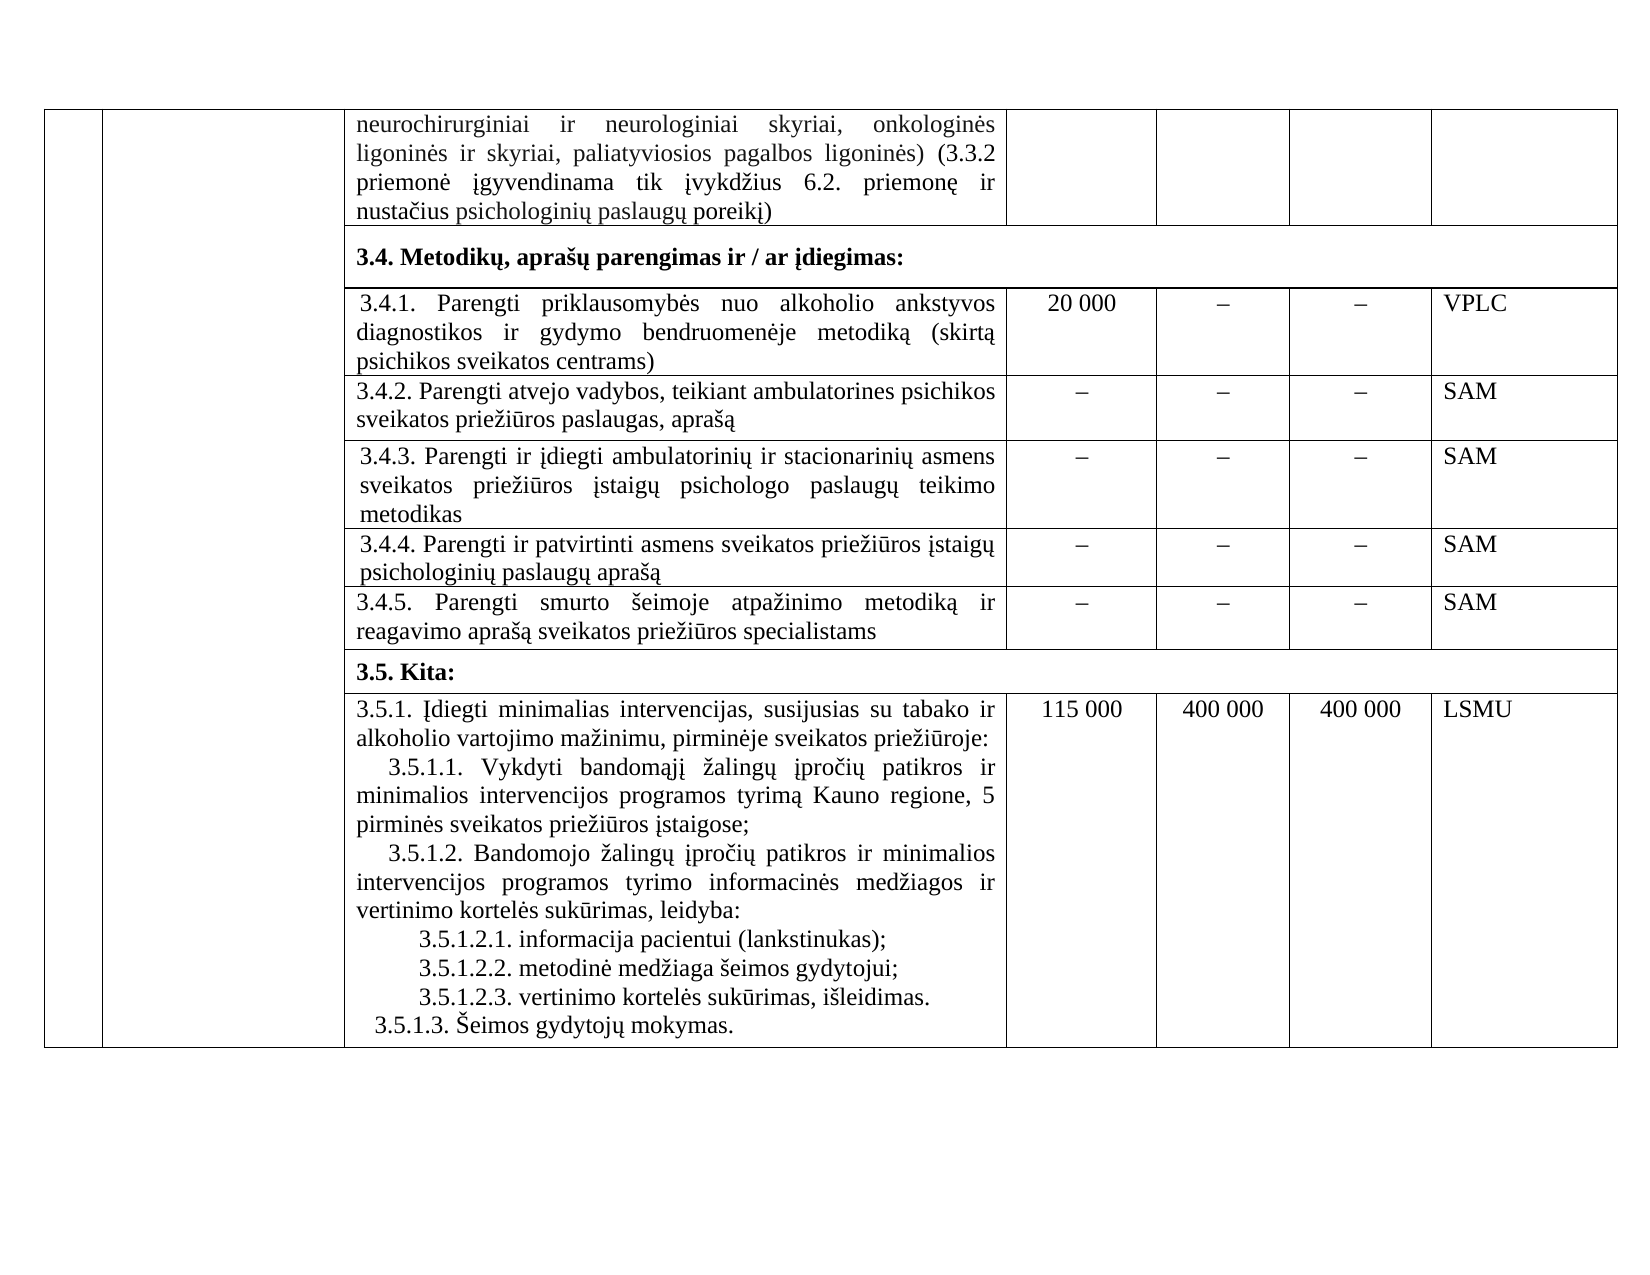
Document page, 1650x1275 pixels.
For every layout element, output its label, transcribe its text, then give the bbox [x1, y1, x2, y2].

table_cell – [1007, 376, 1156, 440]
table_cell 3.4.5. Parengti smurto šeimoje atpažinimo metodiką ir reagavimo aprašą sveikatos priežiūros specialistams [345, 587, 1006, 649]
table_cell [1432, 110, 1617, 224]
table_cell SAM [1432, 529, 1617, 586]
table_cell [45, 110, 102, 1047]
table_cell neurochirurginiai ir neurologiniai skyriai, onkologinės ligoninės ir skyriai, paliatyviosios pagalbos ligoninės) (3.3.2 priemonė įgyvendinama tik įvykdžius 6.2. priemonę ir nustačius psichologinių paslaugų poreikį) [345, 110, 1006, 224]
table_cell 20 000 [1007, 289, 1156, 375]
table_cell VPLC [1432, 289, 1617, 375]
table_cell [1290, 110, 1431, 224]
table_cell 3.4.1. Parengti priklausomybės nuo alkoholio ankstyvos diagnostikos ir gydymo bendruomenėje metodiką (skirtą psichikos sveikatos centrams) [345, 289, 1006, 375]
table_cell 3.4. Metodikų, aprašų parengimas ir / ar įdiegimas: [345, 226, 1617, 287]
table_cell – [1157, 529, 1289, 586]
table_cell [103, 110, 344, 1047]
table_cell – [1157, 376, 1289, 440]
table_cell – [1290, 441, 1431, 528]
table_cell SAM [1432, 587, 1617, 649]
table_cell – [1290, 529, 1431, 586]
table_cell 3.4.3. Parengti ir įdiegti ambulatorinių ir stacionarinių asmens sveikatos priežiūros įstaigų psichologo paslaugų teikimo metodikas [345, 441, 1006, 528]
table_cell 3.5.1. Įdiegti minimalias intervencijas, susijusias su tabako ir alkoholio vartojimo mažinimu, pirminėje sveikatos priežiūroje: 3.5.1.1. Vykdyti bandomąjį žalingų įpročių patikros ir minimalios intervencijos programos tyrimą Kauno regione, 5 pirminės sveikatos priežiūros įstaigose; 3.5.1.2. Bandomojo žalingų įpročių patikros ir minimalios intervencijos programos tyrimo informacinės medžiagos ir vertinimo kortelės sukūrimas, leidyba: 3.5.1.2.1. informacija pacientui (lankstinukas); 3.5.1.2.2. metodinė medžiaga šeimos gydytojui; 3.5.1.2.3. vertinimo kortelės sukūrimas, išleidimas. 3.5.1.3. Šeimos gydytojų mokymas. [345, 694, 1006, 1047]
table_cell 400 000 [1157, 694, 1289, 1047]
table_cell 115 000 [1007, 694, 1156, 1047]
table_cell – [1157, 441, 1289, 528]
table_cell [1157, 110, 1289, 224]
table_cell 3.4.4. Parengti ir patvirtinti asmens sveikatos priežiūros įstaigų psichologinių paslaugų aprašą [345, 529, 1006, 586]
table_cell 400 000 [1290, 694, 1431, 1047]
table_cell 3.4.2. Parengti atvejo vadybos, teikiant ambulatorines psichikos sveikatos priežiūros paslaugas, aprašą [345, 376, 1006, 440]
table_cell SAM [1432, 376, 1617, 440]
table_cell LSMU [1432, 694, 1617, 1047]
table_cell SAM [1432, 441, 1617, 528]
table_cell – [1290, 587, 1431, 649]
table_cell 3.5. Kita: [345, 650, 1617, 693]
table_cell – [1290, 289, 1431, 375]
table_cell [1007, 110, 1156, 224]
table_cell – [1290, 376, 1431, 440]
table_cell – [1157, 587, 1289, 649]
table_cell – [1157, 289, 1289, 375]
table_cell – [1007, 587, 1156, 649]
table_cell – [1007, 529, 1156, 586]
table_cell – [1007, 441, 1156, 528]
